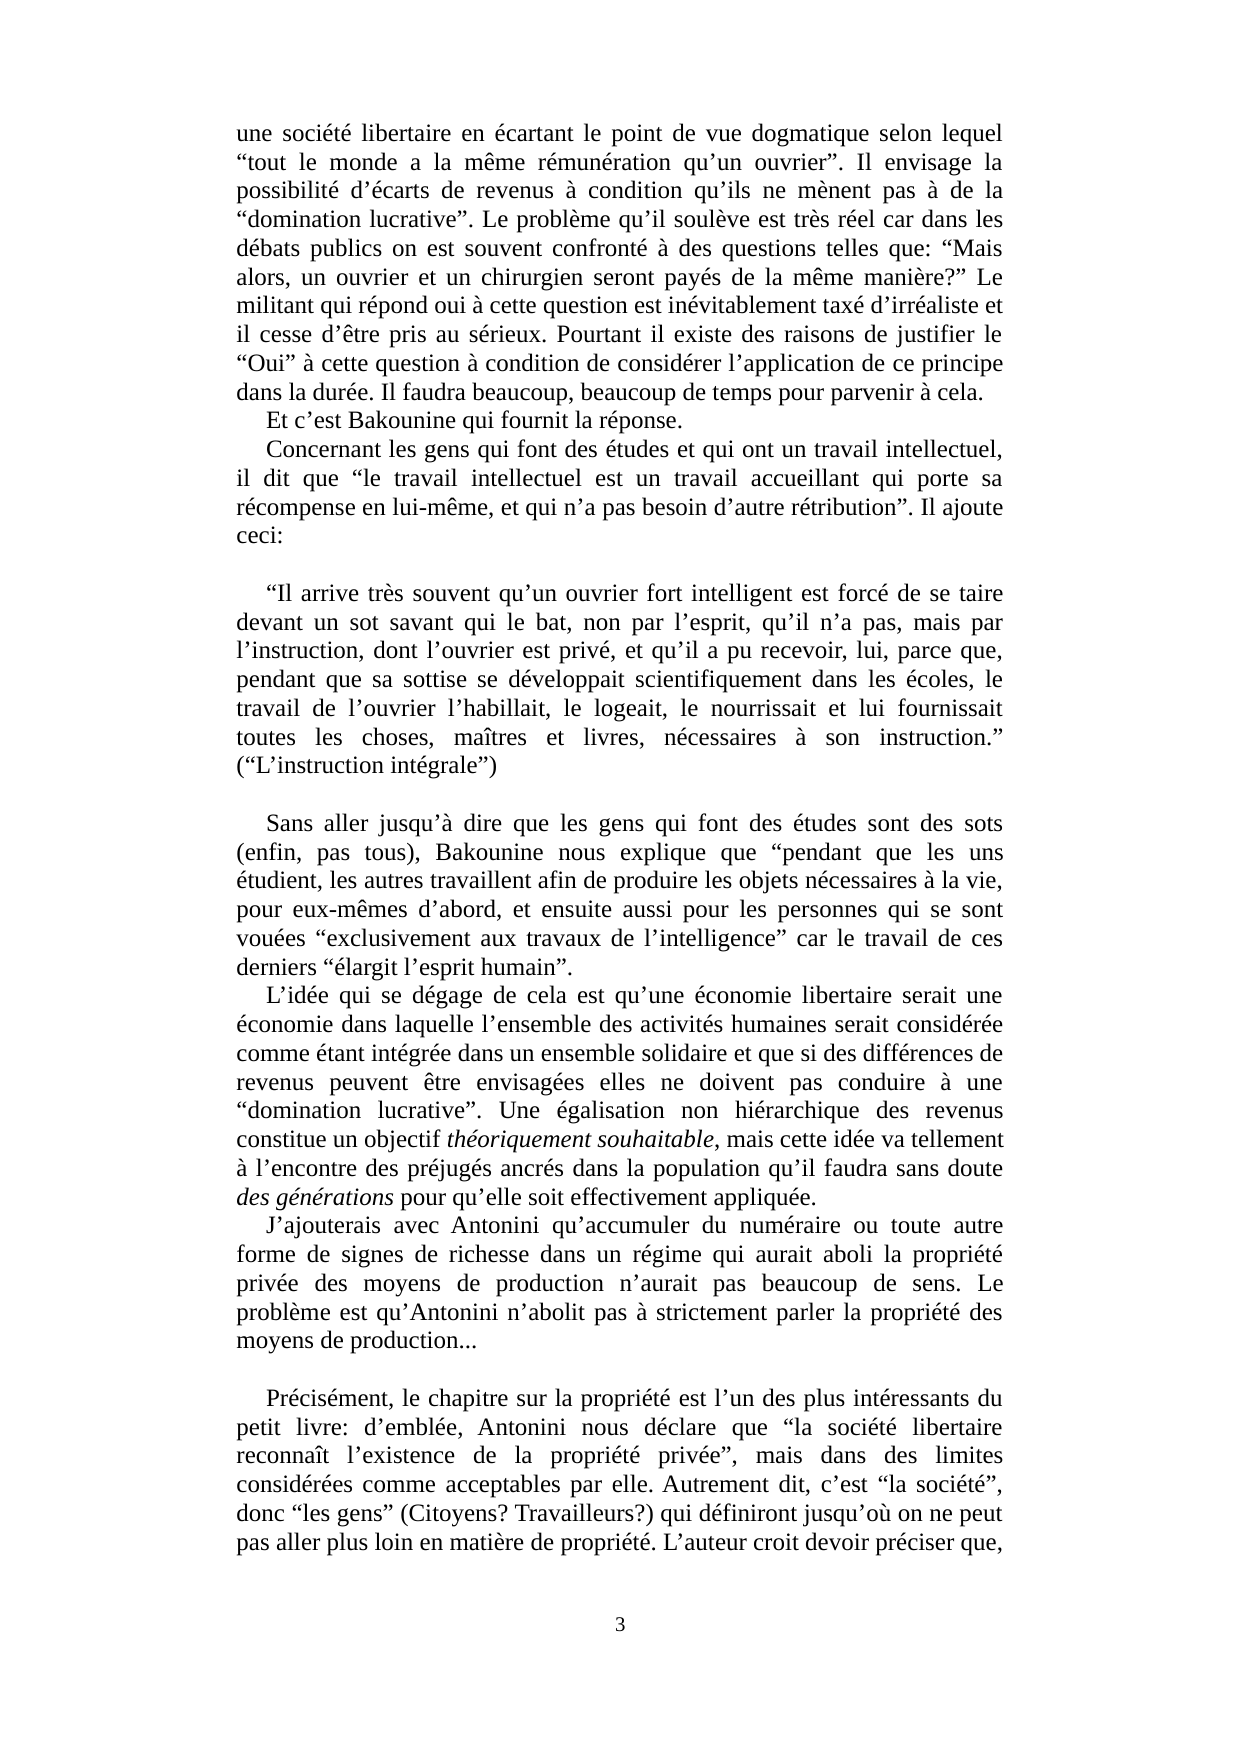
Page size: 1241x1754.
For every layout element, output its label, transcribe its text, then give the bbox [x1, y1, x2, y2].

text Et c’est Bakounine qui fournit la réponse. [236, 406, 1004, 434]
text une société libertaire en écartant le point de vue dogmatique selon lequel “tout le monde a la même rémunération qu’un ouvrier”. Il envisage la possibilité d’écarts de revenus à condition qu’ils ne mènent pas à de la “domination lucrative”. Le problème qu’il soulève est très réel car dans les débats publics on est souvent confronté à des questions telles que: “Mais alors, un ouvrier et un chirurgien seront payés de la même manière?” Le militant qui répond oui à cette question est inévitablement taxé d’irréaliste et il cesse d’être pris au sérieux. Pourtant il existe des raisons de justifier le “Oui” à cette question à condition de considérer l’application de ce principe dans la durée. Il faudra beaucoup, beaucoup de temps pour parvenir à cela. [236, 118, 1004, 406]
text L’idée qui se dégage de cela est qu’une économie libertaire serait une économie dans laquelle l’ensemble des activités humaines serait considérée comme étant intégrée dans un ensemble solidaire et que si des différences de revenus peuvent être envisagées elles ne doivent pas conduire à une “domination lucrative”. Une égalisation non hiérarchique des revenus constitue un objectif théoriquement souhaitable, mais cette idée va tellement à l’encontre des préjugés ancrés dans la population qu’il faudra sans doute des générations pour qu’elle soit effectivement appliquée. [236, 981, 1004, 1211]
text Concernant les gens qui font des études et qui ont un travail intellectuel, il dit que “le travail intellectuel est un travail accueillant qui porte sa récompense en lui-même, et qui n’a pas besoin d’autre rétribution”. Il ajoute ceci: [236, 434, 1004, 549]
text Précisément, le chapitre sur la propriété est l’un des plus intéressants du petit livre: d’emblée, Antonini nous déclare que “la société libertaire reconnaît l’existence de la propriété privée”, mais dans des limites considérées comme acceptables par elle. Autrement dit, c’est “la société”, donc “les gens” (Citoyens? Travailleurs?) qui définiront jusqu’où on ne peut pas aller plus loin en matière de propriété. L’auteur croit devoir préciser que, [236, 1383, 1004, 1556]
text Sans aller jusqu’à dire que les gens qui font des études sont des sots (enfin, pas tous), Bakounine nous explique que “pendant que les uns étudient, les autres travaillent afin de produire les objets nécessaires à la vie, pour eux-mêmes d’abord, et ensuite aussi pour les personnes qui se sont vouées “exclusivement aux travaux de l’intelligence” car le travail de ces derniers “élargit l’esprit humain”. [236, 808, 1004, 981]
text J’ajouterais avec Antonini qu’accumuler du numéraire ou toute autre forme de signes de richesse dans un régime qui aurait aboli la propriété privée des moyens de production n’aurait pas beaucoup de sens. Le problème est qu’Antonini n’abolit pas à strictement parler la propriété des moyens de production... [236, 1211, 1004, 1354]
text “Il arrive très souvent qu’un ouvrier fort intelligent est forcé de se taire devant un sot savant qui le bat, non par l’esprit, qu’il n’a pas, mais par l’instruction, dont l’ouvrier est privé, et qu’il a pu recevoir, lui, parce que, pendant que sa sottise se développait scientifiquement dans les écoles, le travail de l’ouvrier l’habillait, le logeait, le nourrissait et lui fournissait toutes les choses, maîtres et livres, nécessaires à son instruction.” (“L’instruction intégrale”) [236, 578, 1004, 779]
